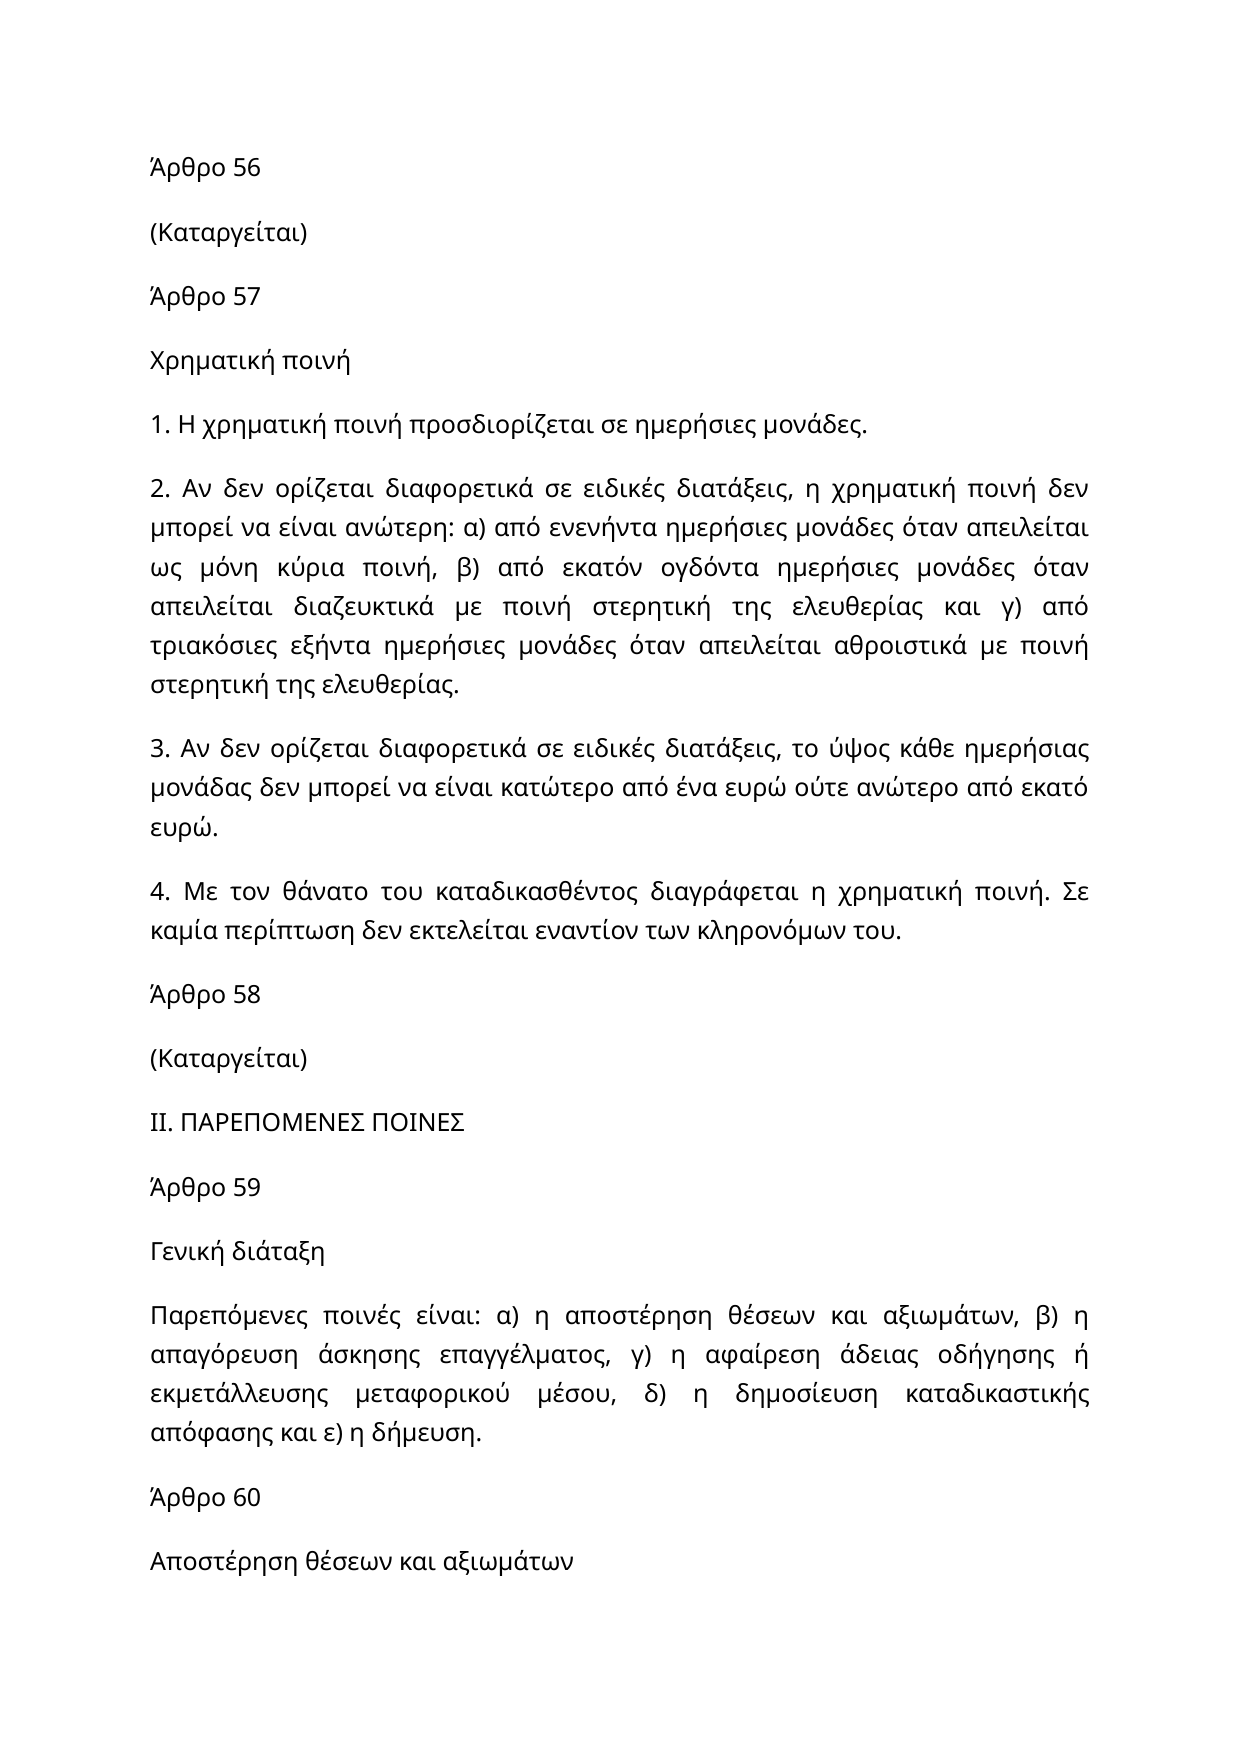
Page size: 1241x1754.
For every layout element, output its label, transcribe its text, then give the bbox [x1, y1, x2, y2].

text Άρθρο 56 [150, 150, 1090, 184]
text Αποστέρηση θέσεων και αξιωμάτων [150, 1543, 1090, 1577]
text Άρθρο 57 [150, 278, 1090, 312]
text Άρθρο 60 [150, 1479, 1090, 1513]
text Άρθρο 58 [150, 977, 1090, 1011]
text Χρηματική ποινή [150, 342, 1090, 377]
text 4. Με τον θάνατο του καταδικασθέντος διαγράφεται η χρηματική ποινή. Σε καμία περίπτωση δεν εκτελείται εναντίον των κληρονόμων του. [150, 873, 1090, 947]
text Άρθρο 59 [150, 1169, 1090, 1203]
text 2. Αν δεν ορίζεται διαφορετικά σε ειδικές διατάξεις, η χρηματική ποινή δεν μπορεί να είναι ανώτερη: α) από ενενήντα ημερήσιες μονάδες όταν απειλείται ως μόνη κύρια ποινή, β) από εκατόν ογδόντα ημερήσιες μονάδες όταν απειλείται διαζευκτικά με ποινή στερητική της ελευθερίας και γ) από τριακόσιες εξήντα ημερήσιες μονάδες όταν απειλείται αθροιστικά με ποινή στερητική της ελευθερίας. [150, 471, 1090, 701]
text 1. Η χρηματική ποινή προσδιορίζεται σε ημερήσιες μονάδες. [150, 407, 1090, 441]
text (Καταργείται) [150, 214, 1090, 248]
text Παρεπόμενες ποινές είναι: α) η αποστέρηση θέσεων και αξιωμάτων, β) η απαγόρευση άσκησης επαγγέλματος, γ) η αφαίρεση άδειας οδήγησης ή εκμετάλλευσης μεταφορικού μέσου, δ) η δημοσίευση καταδικαστικής απόφασης και ε) η δήμευση. [150, 1297, 1090, 1449]
text 3. Αν δεν ορίζεται διαφορετικά σε ειδικές διατάξεις, το ύψος κάθε ημερήσιας μονάδας δεν μπορεί να είναι κατώτερο από ένα ευρώ ούτε ανώτερο από εκατό ευρώ. [150, 731, 1090, 843]
text Γενική διάταξη [150, 1233, 1090, 1267]
text (Καταργείται) [150, 1041, 1090, 1075]
text ΙΙ. ΠΑΡΕΠΟΜΕΝΕΣ ΠΟΙΝΕΣ [150, 1105, 1090, 1139]
